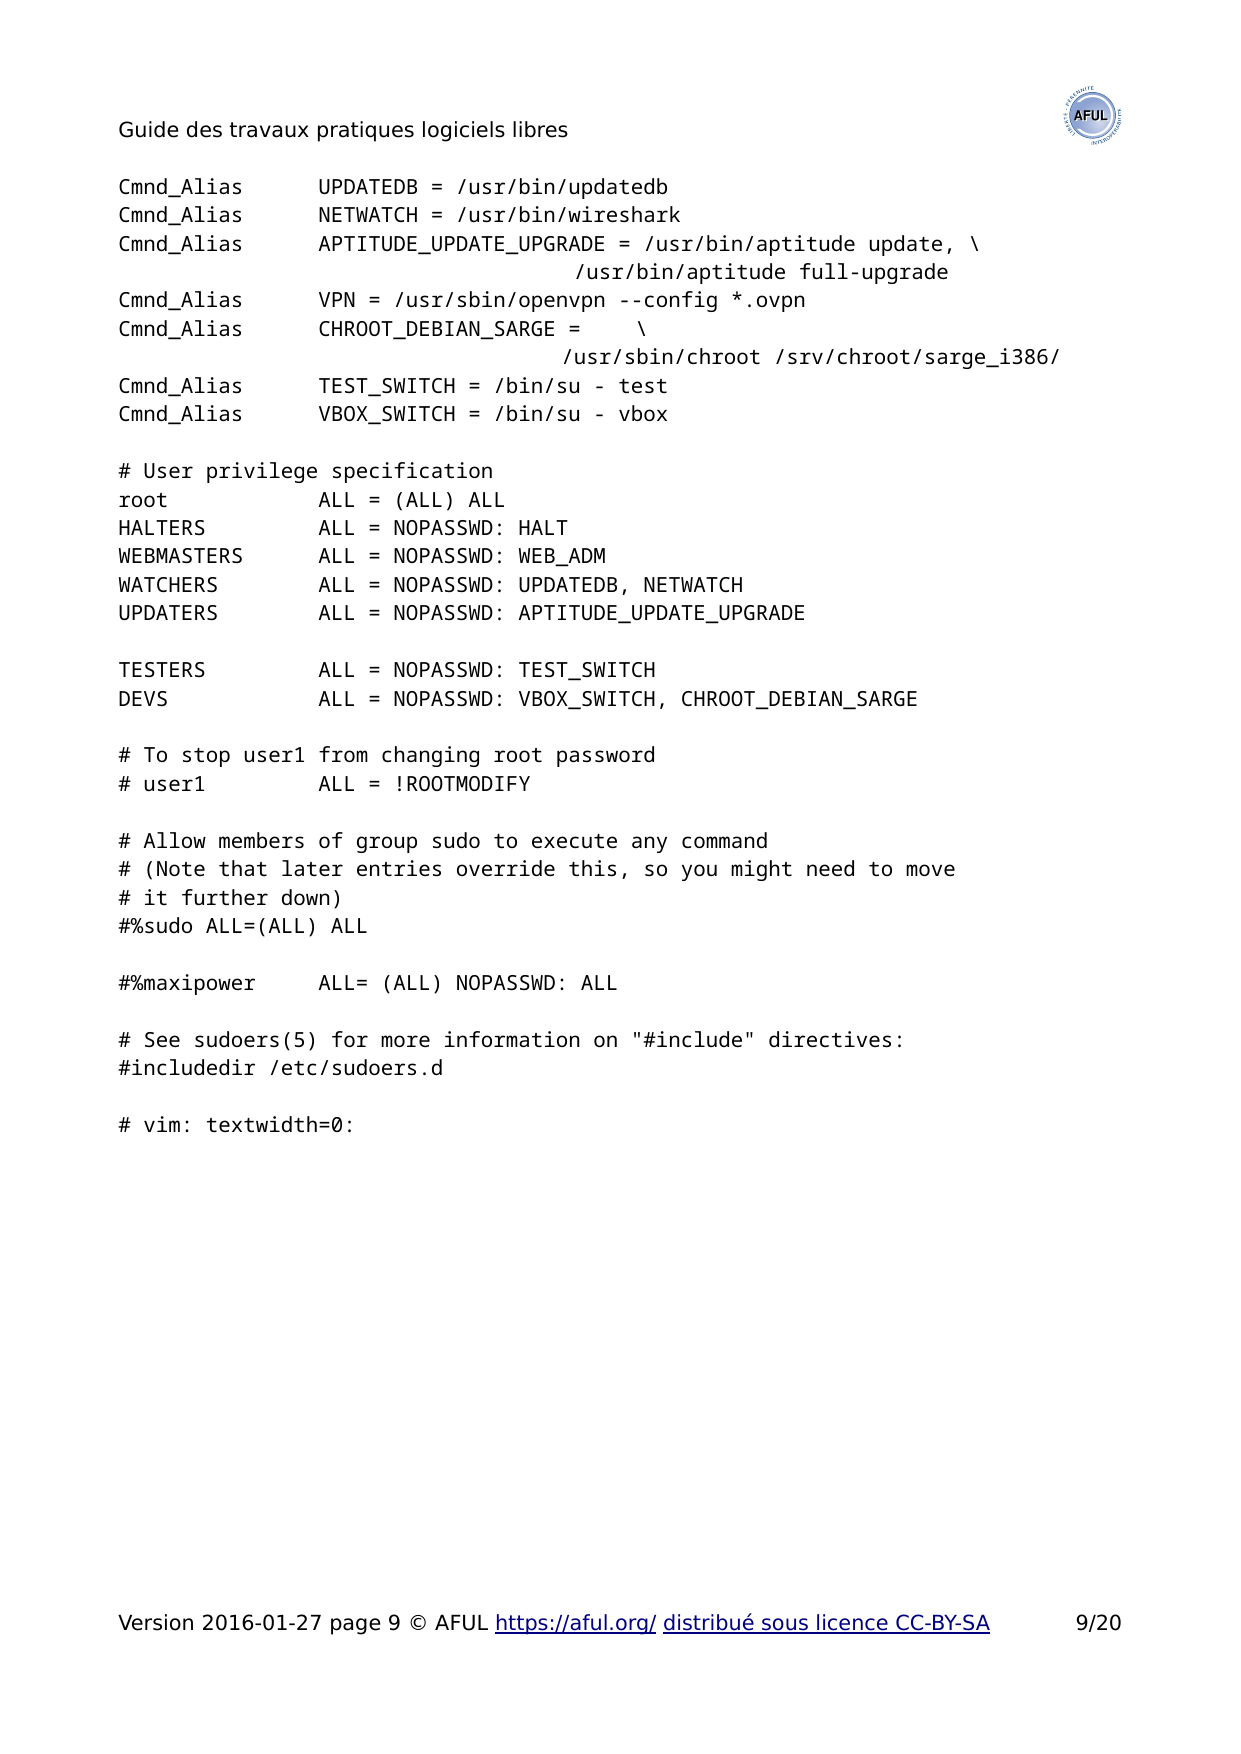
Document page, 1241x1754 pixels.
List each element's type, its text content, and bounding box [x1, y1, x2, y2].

text #includedir /etc/sudoers.d [118, 1053, 1122, 1082]
text Cmnd_Alias APTITUDE_UPDATE_UPGRADE = /usr/bin/aptitude update, \ /usr/bin/aptitude full-upgrade [118, 229, 1122, 286]
text Cmnd_Alias NETWATCH = /usr/bin/wireshark [118, 200, 1122, 229]
text WATCHERS ALL = NOPASSWD: UPDATEDB, NETWATCH [118, 570, 1122, 598]
text root ALL = (ALL) ALL [118, 485, 1122, 513]
text # User privilege specification [118, 456, 1122, 485]
text Cmnd_Alias VBOX_SWITCH = /bin/su - vbox [118, 399, 1122, 428]
text # See sudoers(5) for more information on "#include" directives: [118, 1025, 1122, 1053]
picture [1062, 85, 1122, 145]
text TESTERS ALL = NOPASSWD: TEST_SWITCH [118, 655, 1122, 684]
text HALTERS ALL = NOPASSWD: HALT [118, 513, 1122, 542]
text DEVS ALL = NOPASSWD: VBOX_SWITCH, CHROOT_DEBIAN_SARGE [118, 684, 1122, 712]
text # (Note that later entries override this, so you might need to move [118, 854, 1122, 883]
text #%maxipower ALL= (ALL) NOPASSWD: ALL [118, 968, 1122, 997]
text # To stop user1 from changing root password [118, 741, 1122, 769]
text #%sudo ALL=(ALL) ALL [118, 911, 1122, 940]
text Cmnd_Alias TEST_SWITCH = /bin/su - test [118, 371, 1122, 399]
text # vim: textwidth=0: [118, 1110, 1122, 1139]
text # Allow members of group sudo to execute any command [118, 826, 1122, 854]
text Cmnd_Alias UPDATEDB = /usr/bin/updatedb [118, 172, 1122, 200]
text WEBMASTERS ALL = NOPASSWD: WEB_ADM [118, 542, 1122, 570]
text UPDATERS ALL = NOPASSWD: APTITUDE_UPDATE_UPGRADE [118, 598, 1122, 627]
text Cmnd_Alias VPN = /usr/sbin/openvpn --config *.ovpn [118, 286, 1122, 314]
text # user1 ALL = !ROOTMODIFY [118, 769, 1122, 797]
text Cmnd_Alias CHROOT_DEBIAN_SARGE = \ /usr/sbin/chroot /srv/chroot/sarge_i386/ [118, 314, 1122, 371]
text # it further down) [118, 883, 1122, 911]
